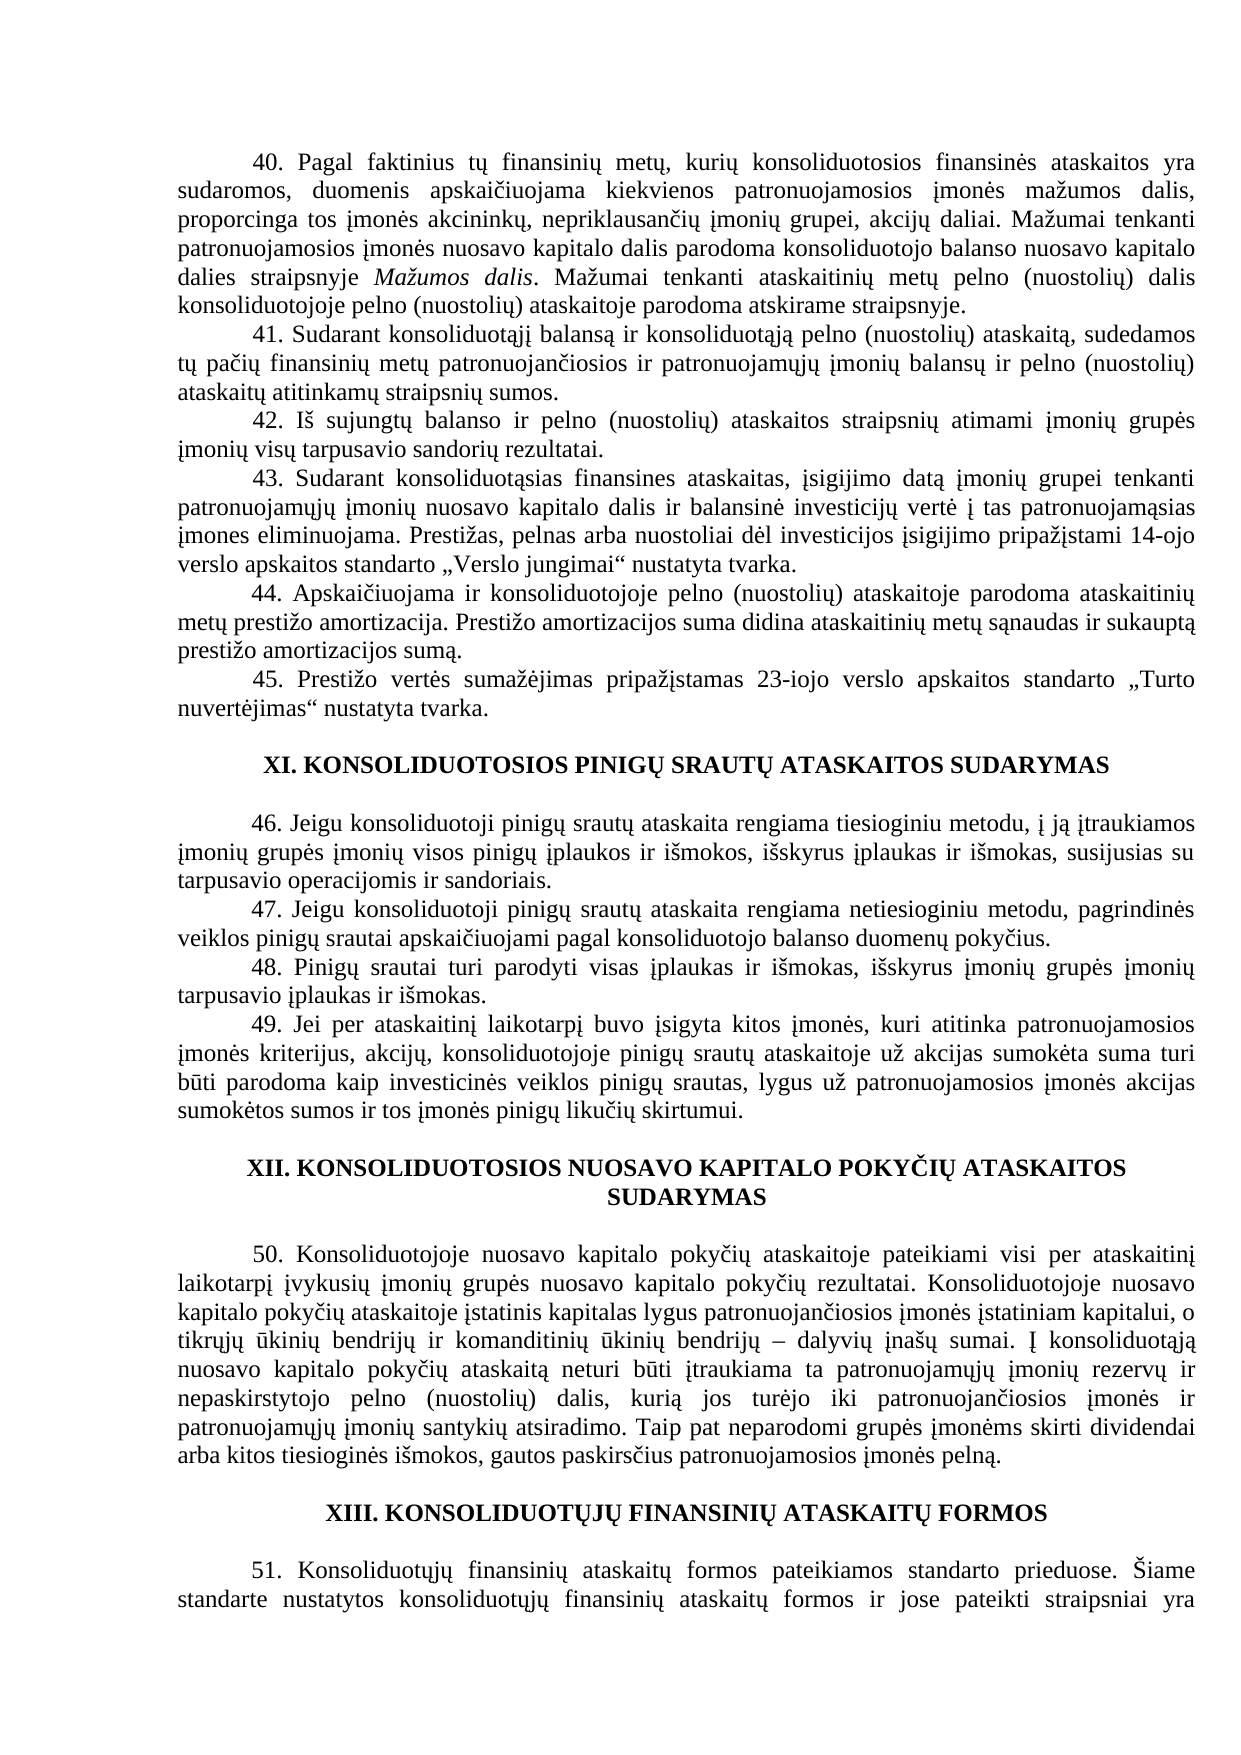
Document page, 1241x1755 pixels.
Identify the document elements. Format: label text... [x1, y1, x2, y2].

text XII. KONSOLIDUOTOSIOS NUOSAVO KAPITALO POKYČIŲ ATASKAITOS SUDARYMAS [177, 1153, 1196, 1211]
text 41. Sudarant konsoliduotąjį balansą ir konsoliduotąją pelno (nuostolių) ataskaitą, sudedamos tų pačių finansinių metų patronuojančiosios ir patronuojamųjų įmonių balansų ir pelno (nuostolių) ataskaitų atitinkamų straipsnių sumos. [177, 319, 1196, 406]
text 50. Konsoliduotojoje nuosavo kapitalo pokyčių ataskaitoje pateikiami visi per ataskaitinį laikotarpį įvykusių įmonių grupės nuosavo kapitalo pokyčių rezultatai. Konsoliduotojoje nuosavo kapitalo pokyčių ataskaitoje įstatinis kapitalas lygus patronuojančiosios įmonės įstatiniam kapitalui, o tikrųjų ūkinių bendrijų ir komanditinių ūkinių bendrijų – dalyvių įnašų sumai. Į konsoliduotąją nuosavo kapitalo pokyčių ataskaitą neturi būti įtraukiama ta patronuojamųjų įmonių rezervų ir nepaskirstytojo pelno (nuostolių) dalis, kurią jos turėjo iki patronuojančiosios įmonės ir patronuojamųjų įmonių santykių atsiradimo. Taip pat neparodomi grupės įmonėms skirti dividendai arba kitos tiesioginės išmokos, gautos paskirsčius patronuojamosios įmonės pelną. [177, 1239, 1196, 1469]
text 40. Pagal faktinius tų finansinių metų, kurių konsoliduotosios finansinės ataskaitos yra sudaromos, duomenis apskaičiuojama kiekvienos patronuojamosios įmonės mažumos dalis, proporcinga tos įmonės akcininkų, nepriklausančių įmonių grupei, akcijų daliai. Mažumai tenkanti patronuojamosios įmonės nuosavo kapitalo dalis parodoma konsoliduotojo balanso nuosavo kapitalo dalies straipsnyje Mažumos dalis. Mažumai tenkanti ataskaitinių metų pelno (nuostolių) dalis konsoliduotojoje pelno (nuostolių) ataskaitoje parodoma atskirame straipsnyje. [177, 147, 1196, 319]
text XI. KONSOLIDUOTOSIOS PINIGŲ SRAUTŲ ATASKAITOS SUDARYMAS [177, 751, 1196, 779]
text 47. Jeigu konsoliduotoji pinigų srautų ataskaita rengiama netiesioginiu metodu, pagrindinės veiklos pinigų srautai apskaičiuojami pagal konsoliduotojo balanso duomenų pokyčius. [177, 894, 1196, 952]
text 46. Jeigu konsoliduotoji pinigų srautų ataskaita rengiama tiesioginiu metodu, į ją įtraukiamos įmonių grupės įmonių visos pinigų įplaukos ir išmokos, išskyrus įplaukas ir išmokas, susijusias su tarpusavio operacijomis ir sandoriais. [177, 808, 1196, 894]
text 45. Prestižo vertės sumažėjimas pripažįstamas 23-iojo verslo apskaitos standarto „Turto nuvertėjimas“ nustatyta tvarka. [177, 664, 1196, 722]
text 48. Pinigų srautai turi parodyti visas įplaukas ir išmokas, išskyrus įmonių grupės įmonių tarpusavio įplaukas ir išmokas. [177, 952, 1196, 1009]
text XIII. KONSOLIDUOTŲJŲ FINANSINIŲ ATASKAITŲ FORMOS [177, 1498, 1196, 1527]
text 49. Jei per ataskaitinį laikotarpį buvo įsigyta kitos įmonės, kuri atitinka patronuojamosios įmonės kriterijus, akcijų, konsoliduotojoje pinigų srautų ataskaitoje už akcijas sumokėta suma turi būti parodoma kaip investicinės veiklos pinigų srautas, lygus už patronuojamosios įmonės akcijas sumokėtos sumos ir tos įmonės pinigų likučių skirtumui. [177, 1009, 1196, 1124]
text 51. Konsoliduotųjų finansinių ataskaitų formos pateikiamos standarto prieduose. Šiame standarte nustatytos konsoliduotųjų finansinių ataskaitų formos ir jose pateikti straipsniai yra [177, 1556, 1196, 1613]
text 43. Sudarant konsoliduotąsias finansines ataskaitas, įsigijimo datą įmonių grupei tenkanti patronuojamųjų įmonių nuosavo kapitalo dalis ir balansinė investicijų vertė į tas patronuojamąsias įmones eliminuojama. Prestižas, pelnas arba nuostoliai dėl investicijos įsigijimo pripažįstami 14-ojo verslo apskaitos standarto „Verslo jungimai“ nustatyta tvarka. [177, 463, 1196, 578]
text 44. Apskaičiuojama ir konsoliduotojoje pelno (nuostolių) ataskaitoje parodoma ataskaitinių metų prestižo amortizacija. Prestižo amortizacijos suma didina ataskaitinių metų sąnaudas ir sukauptą prestižo amortizacijos sumą. [177, 578, 1196, 664]
text 42. Iš sujungtų balanso ir pelno (nuostolių) ataskaitos straipsnių atimami įmonių grupės įmonių visų tarpusavio sandorių rezultatai. [177, 406, 1196, 463]
